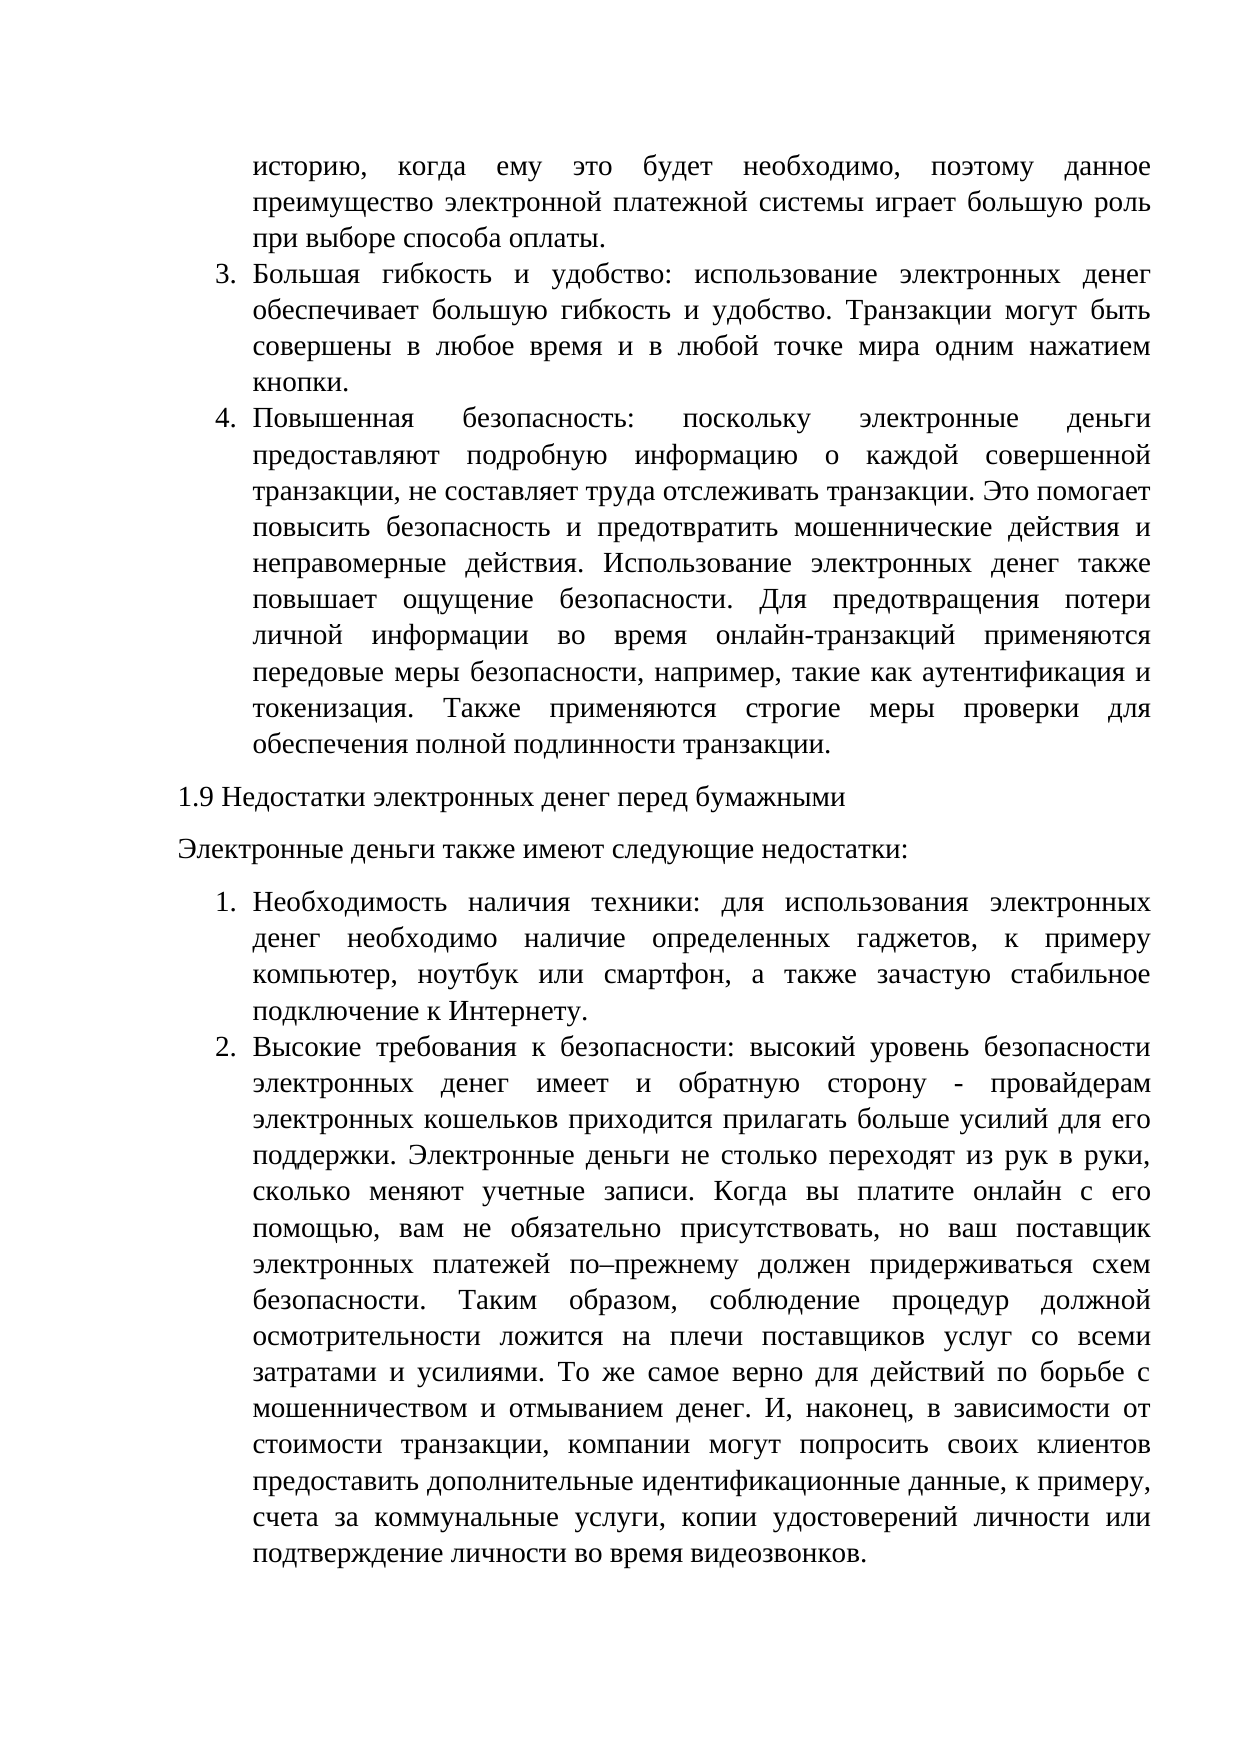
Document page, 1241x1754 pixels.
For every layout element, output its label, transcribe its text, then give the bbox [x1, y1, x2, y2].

list историю, когда ему это будет необходимо, поэтому данное преимущество электронной платежной системы играет большую роль при выборе способа оплаты. [215, 148, 1152, 253]
list Большая гибкость и удобство: использование электронных денег обеспечивает большую гибкость и удобство. Транзакции могут быть совершены в любое время и в любой точке мира одним нажатием кнопки. [215, 256, 1152, 398]
text 1.9 Недостатки электронных денег перед бумажными [177, 779, 1152, 812]
list Повышенная безопасность: поскольку электронные деньги предоставляют подробную информацию о каждой совершенной транзакции, не составляет труда отслеживать транзакции. Это помогает повысить безопасность и предотвратить мошеннические действия и неправомерные действия. Использование электронных денег также повышает ощущение безопасности. Для предотвращения потери личной информации во время онлайн-транзакций применяются передовые меры безопасности, например, такие как аутентификация и токенизация. Также применяются строгие меры проверки для обеспечения полной подлинности транзакции. [215, 401, 1152, 759]
list Необходимость наличия техники: для использования электронных денег необходимо наличие определенных гаджетов, к примеру компьютер, ноутбук или смартфон, а также зачастую стабильное подключение к Интернету. [215, 884, 1152, 1026]
text Электронные деньги также имеют следующие недостатки: [177, 832, 1152, 865]
list Высокие требования к безопасности: высокий уровень безопасности электронных денег имеет и обратную сторону - провайдерам электронных кошельков приходится прилагать больше усилий для его поддержки. Электронные деньги не столько переходят из рук в руки, сколько меняют учетные записи. Когда вы платите онлайн с его помощью, вам не обязательно присутствовать, но ваш поставщик электронных платежей по–прежнему должен придерживаться схем безопасности. Таким образом, соблюдение процедур должной осмотрительности ложится на плечи поставщиков услуг со всеми затратами и усилиями. То же самое верно для действий по борьбе с мошенничеством и отмыванием денег. И, наконец, в зависимости от стоимости транзакции, компании могут попросить своих клиентов предоставить дополнительные идентификационные данные, к примеру, счета за коммунальные услуги, копии удостоверений личности или подтверждение личности во время видеозвонков. [215, 1029, 1152, 1568]
